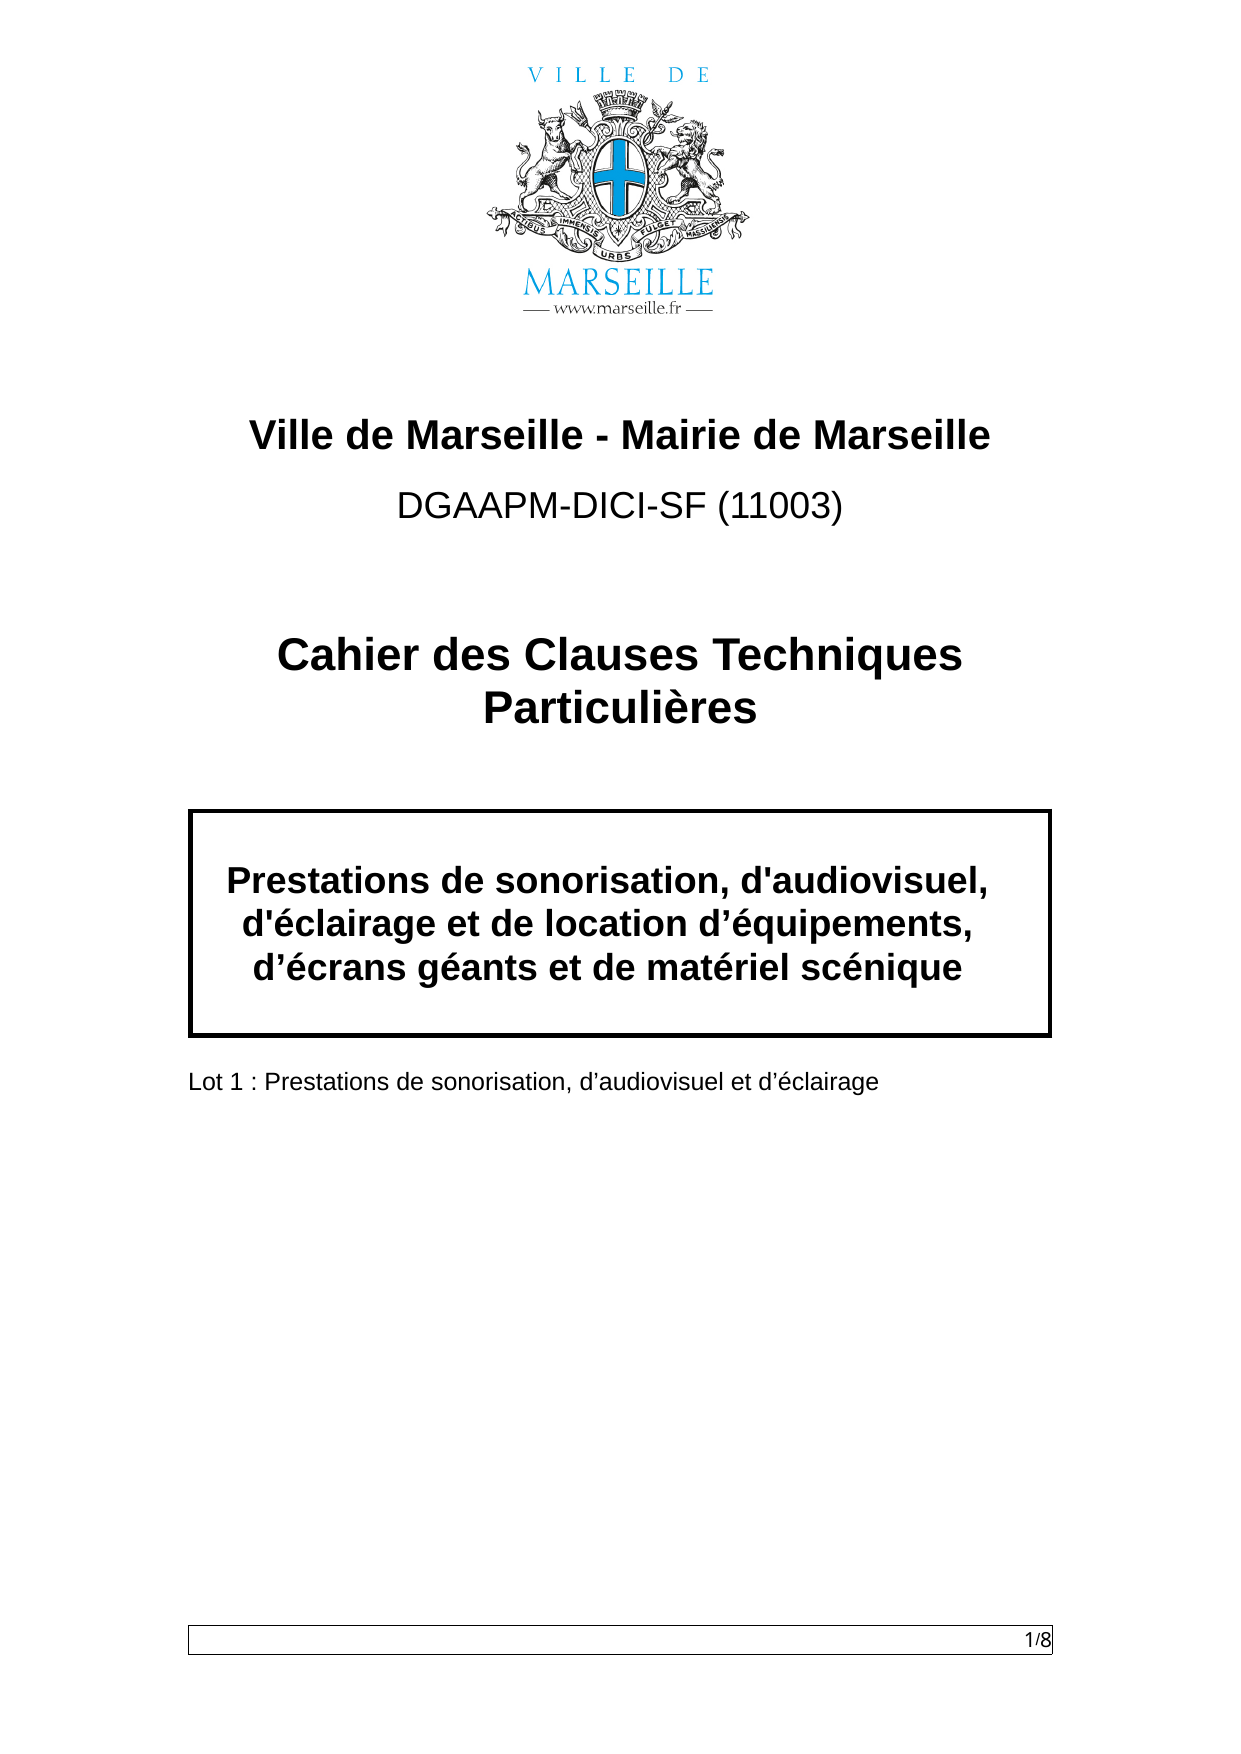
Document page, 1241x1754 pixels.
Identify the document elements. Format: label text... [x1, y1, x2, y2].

text DGAAPM-DICI-SF (11003) [188, 483, 1052, 527]
text Lot 1 : Prestations de sonorisation, d’audiovisuel et d’éclairage [188, 1066, 1052, 1095]
text Cahier des Clauses Techniques Particulières [188, 627, 1052, 733]
text Ville de Marseille - Mairie de Marseille [188, 410, 1052, 458]
text Prestations de sonorisation, d'audiovisuel, d'éclairage et de location d’équipements, d’écrans géants et de matériel scénique [193, 852, 1048, 988]
